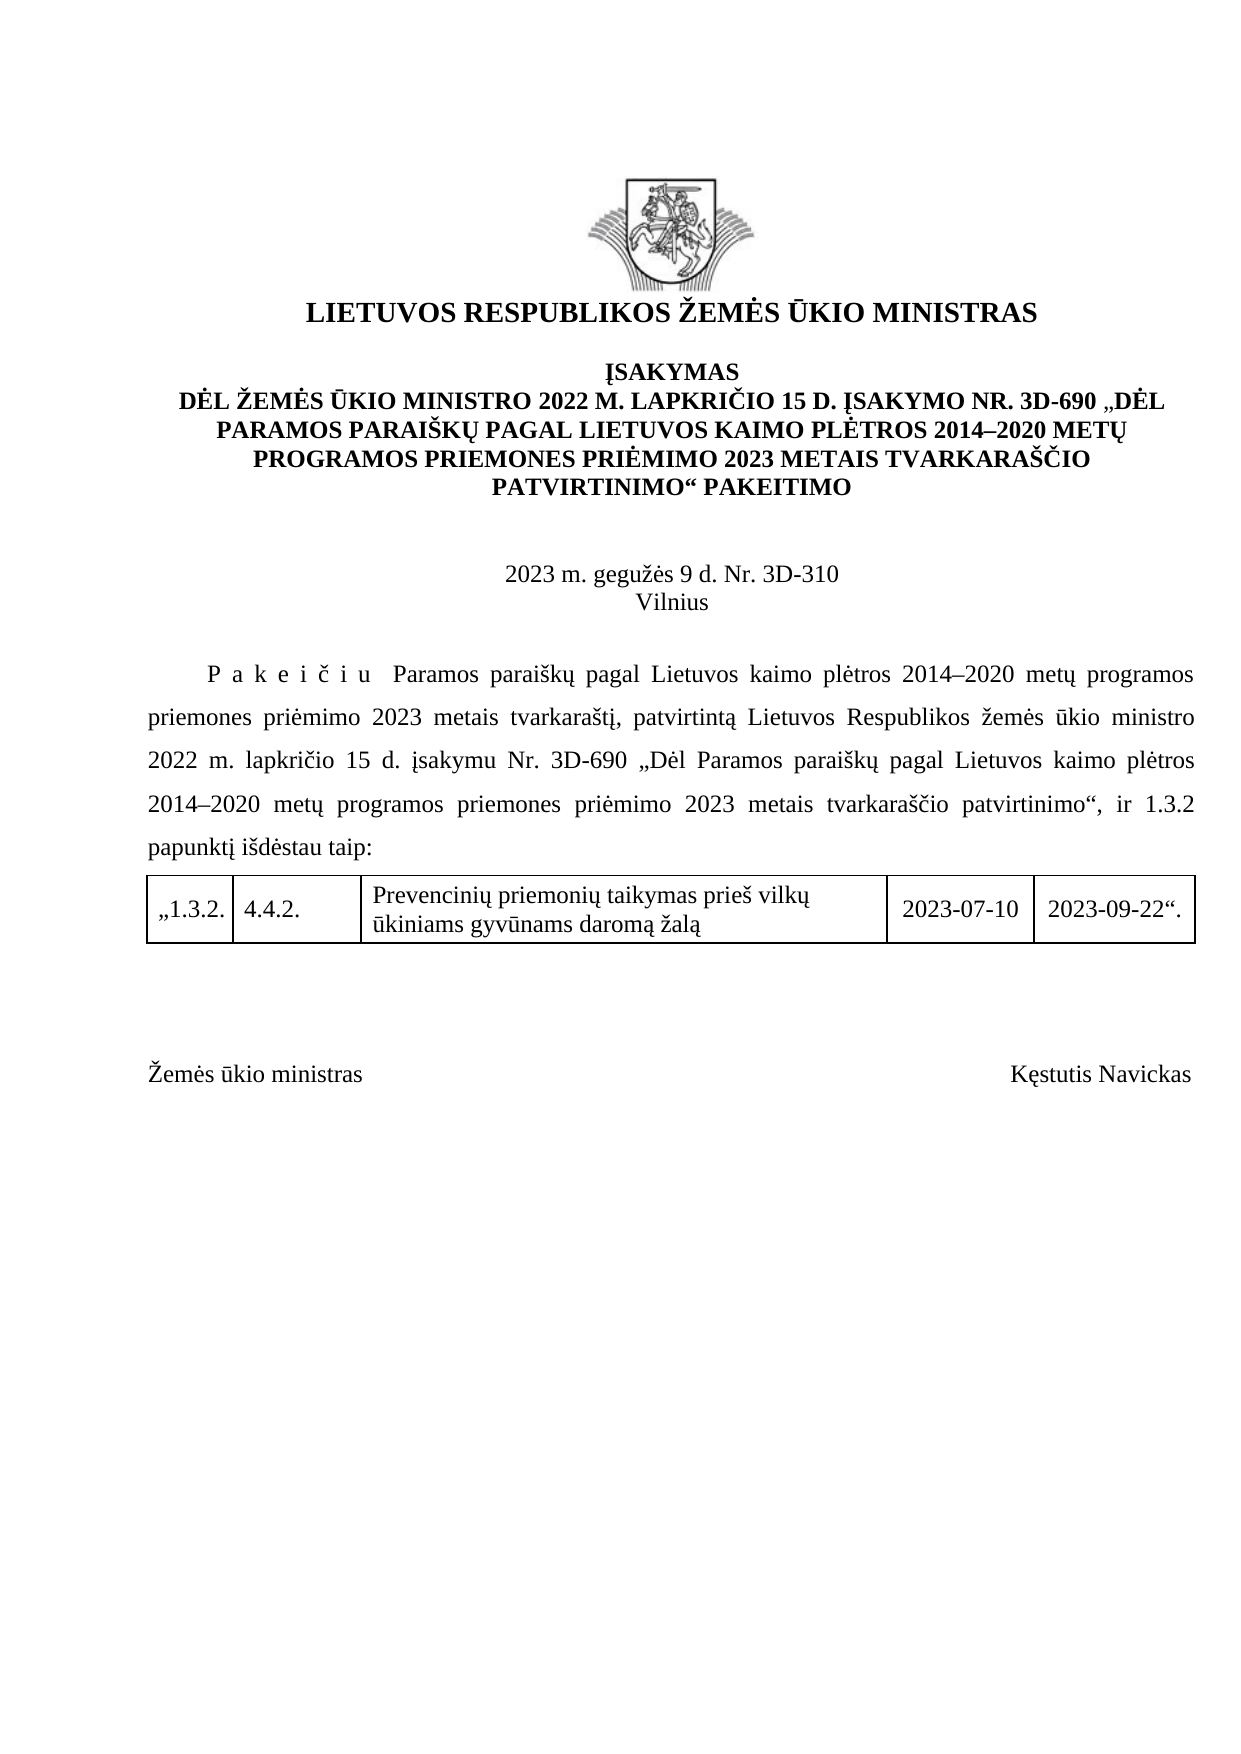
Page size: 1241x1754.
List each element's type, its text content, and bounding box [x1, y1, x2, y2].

text LIETUVOS RESPUBLIKOS ŽEMĖS ŪKIO MINISTRAS [148, 295, 1196, 329]
table_header „1.3.2. [148, 876, 232, 942]
text P a k e i č i u Paramos paraiškų pagal Lietuvos kaimo plėtros 2014–2020 metų programos priemones priėmimo 2023 metais tvarkaraštį, patvirtintą Lietuvos Respublikos žemės ūkio ministro 2022 m. lapkričio 15 d. įsakymu Nr. 3D-690 „Dėl Paramos paraiškų pagal Lietuvos kaimo plėtros 2014–2020 metų programos priemones priėmimo 2023 metais tvarkaraščio patvirtinimo“, ir 1.3.2 papunktį išdėstau taip: [148, 659, 1196, 861]
table_header 2023-07-10 [888, 876, 1033, 942]
text Žemės ūkio ministras Kęstutis Navickas [148, 1059, 1196, 1087]
text DĖL ŽEMĖS ŪKIO MINISTRO 2022 M. LAPKRIČIO 15 D. ĮSAKYMO NR. 3D-690 „DĖL PARAMOS PARAIŠKŲ PAGAL LIETUVOS KAIMO PLĖTROS 2014–2020 METŲ PROGRAMOS PRIEMONES PRIĖMIMO 2023 METAIS TVARKARAŠČIO PATVIRTINIMO“ PAKEITIMO [148, 386, 1196, 501]
text 2023 m. gegužės 9 d. Nr. 3D-310 [148, 559, 1196, 587]
table_header 2023-09-22“. [1035, 876, 1194, 942]
text Vilnius [148, 587, 1196, 616]
table_header Prevencinių priemonių taikymas prieš vilkų ūkiniams gyvūnams daromą žalą [362, 876, 886, 942]
table_header 4.4.2. [234, 876, 360, 942]
text ĮSAKYMAS [148, 357, 1196, 386]
